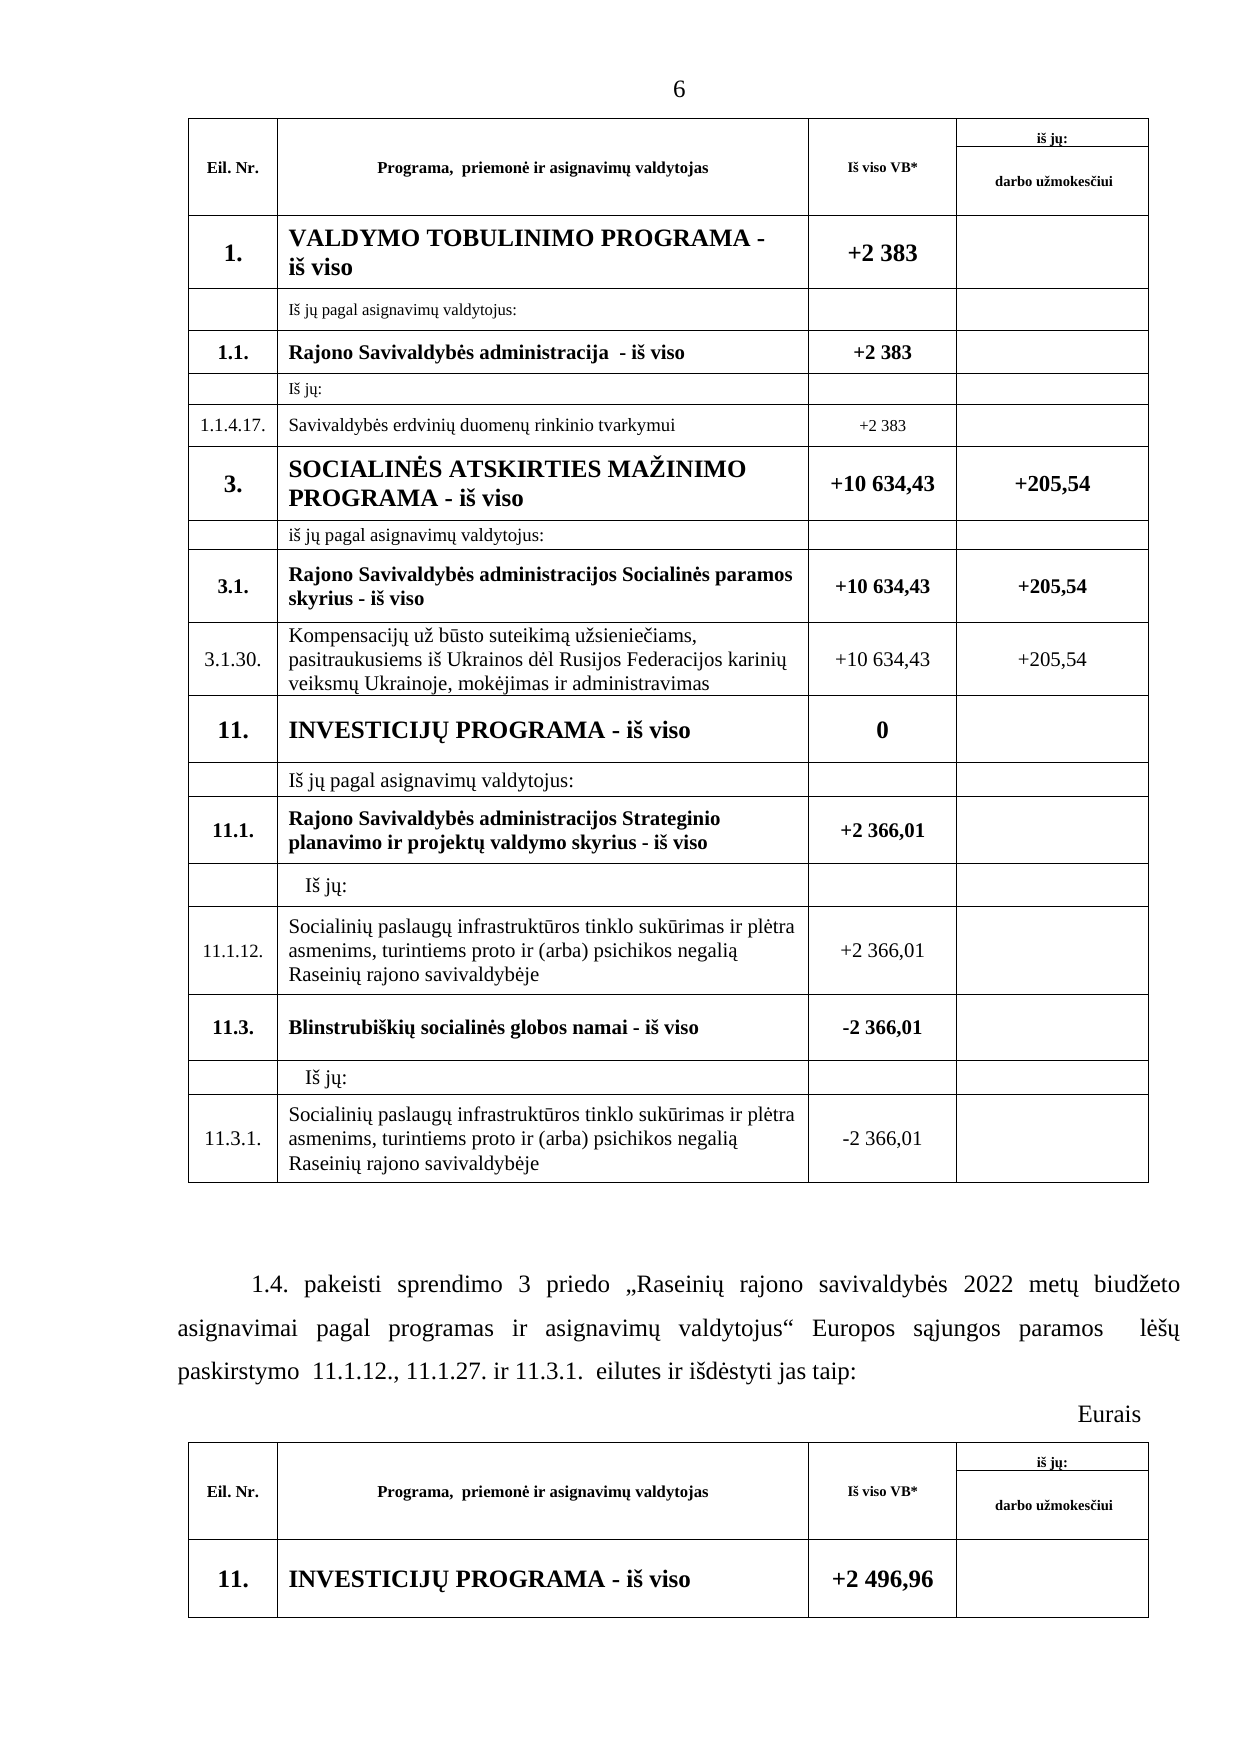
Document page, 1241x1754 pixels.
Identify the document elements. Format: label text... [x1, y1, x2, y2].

table_cell 1. [189, 216, 277, 288]
table_cell SOCIALINĖS ATSKIRTIES MAŽINIMO PROGRAMA - iš viso [278, 447, 808, 520]
table_cell Rajono Savivaldybės administracijos Strateginio planavimo ir projektų valdymo skyrius - iš viso [278, 797, 808, 863]
table_cell [957, 374, 1148, 403]
table_cell +10 634,43 [809, 447, 956, 520]
table_cell +10 634,43 [809, 623, 956, 695]
table_cell [957, 995, 1148, 1060]
table_cell [189, 289, 277, 330]
table_header iš jų: [957, 119, 1148, 146]
table_cell [189, 521, 277, 549]
table_cell [189, 864, 277, 906]
text Eurais [177, 1399, 1181, 1428]
table_cell [957, 521, 1148, 549]
table_header Eil. Nr. [189, 119, 277, 215]
table_cell [809, 864, 956, 906]
table_cell Socialinių paslaugų infrastruktūros tinklo sukūrimas ir plėtra asmenims, turintiems proto ir (arba) psichikos negalią Raseinių rajono savivaldybėje [278, 907, 808, 993]
table_cell 11. [189, 1540, 277, 1617]
table_cell Rajono Savivaldybės administracija - iš viso [278, 331, 808, 373]
table_cell 3.1. [189, 550, 277, 622]
table_cell darbo užmokesčiui [957, 1471, 1148, 1539]
table_cell -2 366,01 [809, 995, 956, 1060]
table_cell +2 496,96 [809, 1540, 956, 1617]
table_header Programa, priemonė ir asignavimų valdytojas [278, 1443, 808, 1539]
table_cell Iš jų pagal asignavimų valdytojus: [278, 289, 808, 330]
table_cell Iš jų: [278, 864, 808, 906]
table_cell Blinstrubiškių socialinės globos namai - iš viso [278, 995, 808, 1060]
table_cell +2 366,01 [809, 907, 956, 993]
table_cell [809, 763, 956, 796]
table_cell 11.1. [189, 797, 277, 863]
table_cell 11. [189, 696, 277, 762]
table_cell +10 634,43 [809, 550, 956, 622]
table_cell [957, 763, 1148, 796]
table_cell Iš jų pagal asignavimų valdytojus: [278, 763, 808, 796]
table_cell +205,54 [957, 447, 1148, 520]
table_cell 3.1.30. [189, 623, 277, 695]
table_cell +2 383 [809, 405, 956, 446]
table_cell 0 [809, 696, 956, 762]
table_header iš jų: [957, 1443, 1148, 1470]
table_cell [957, 1095, 1148, 1182]
table_cell +2 366,01 [809, 797, 956, 863]
table_cell 3. [189, 447, 277, 520]
table_cell 1.1.4.17. [189, 405, 277, 446]
table_cell +2 383 [809, 216, 956, 288]
table_cell INVESTICIJŲ PROGRAMA - iš viso [278, 696, 808, 762]
table_header Iš viso VB* [809, 1443, 956, 1539]
table_cell [957, 331, 1148, 373]
table_cell [957, 696, 1148, 762]
table_cell [957, 405, 1148, 446]
table_cell Rajono Savivaldybės administracijos Socialinės paramos skyrius - iš viso [278, 550, 808, 622]
table_header Eil. Nr. [189, 1443, 277, 1539]
table_cell VALDYMO TOBULINIMO PROGRAMA - iš viso [278, 216, 808, 288]
table_cell [189, 374, 277, 403]
table_header Iš viso VB* [809, 119, 956, 215]
table_cell [957, 289, 1148, 330]
table_cell 11.3.1. [189, 1095, 277, 1182]
table_cell -2 366,01 [809, 1095, 956, 1182]
table_cell +205,54 [957, 623, 1148, 695]
table_cell darbo užmokesčiui [957, 147, 1148, 215]
table_cell Iš jų: [278, 374, 808, 403]
table_cell Kompensacijų už būsto suteikimą užsieniečiams, pasitraukusiems iš Ukrainos dėl Rusijos Federacijos karinių veiksmų Ukrainoje, mokėjimas ir administravimas [278, 623, 808, 695]
table_cell 1.1. [189, 331, 277, 373]
table_cell +205,54 [957, 550, 1148, 622]
table_header Programa, priemonė ir asignavimų valdytojas [278, 119, 808, 215]
table_cell [957, 216, 1148, 288]
table_cell [957, 797, 1148, 863]
table_cell [957, 1540, 1148, 1617]
table_cell 11.1.12. [189, 907, 277, 993]
table_cell [957, 864, 1148, 906]
table_cell Savivaldybės erdvinių duomenų rinkinio tvarkymui [278, 405, 808, 446]
table_cell +2 383 [809, 331, 956, 373]
table_cell Iš jų: [278, 1061, 808, 1093]
table_cell Socialinių paslaugų infrastruktūros tinklo sukūrimas ir plėtra asmenims, turintiems proto ir (arba) psichikos negalią Raseinių rajono savivaldybėje [278, 1095, 808, 1182]
table_cell 11.3. [189, 995, 277, 1060]
table_cell [957, 1061, 1148, 1093]
table_cell [809, 521, 956, 549]
table_cell [809, 374, 956, 403]
table_cell [189, 1061, 277, 1093]
table_cell [809, 1061, 956, 1093]
table_cell INVESTICIJŲ PROGRAMA - iš viso [278, 1540, 808, 1617]
table_cell [957, 907, 1148, 993]
table_cell iš jų pagal asignavimų valdytojus: [278, 521, 808, 549]
table_cell [189, 763, 277, 796]
text 1.4. pakeisti sprendimo 3 priedo „Raseinių rajono savivaldybės 2022 metų biudžeto asignavimai pagal programas ir asignavimų valdytojus“ Europos sąjungos paramos lėšų paskirstymo 11.1.12., 11.1.27. ir 11.3.1. eilutes ir išdėstyti jas taip: [177, 1269, 1181, 1384]
table_cell [809, 289, 956, 330]
